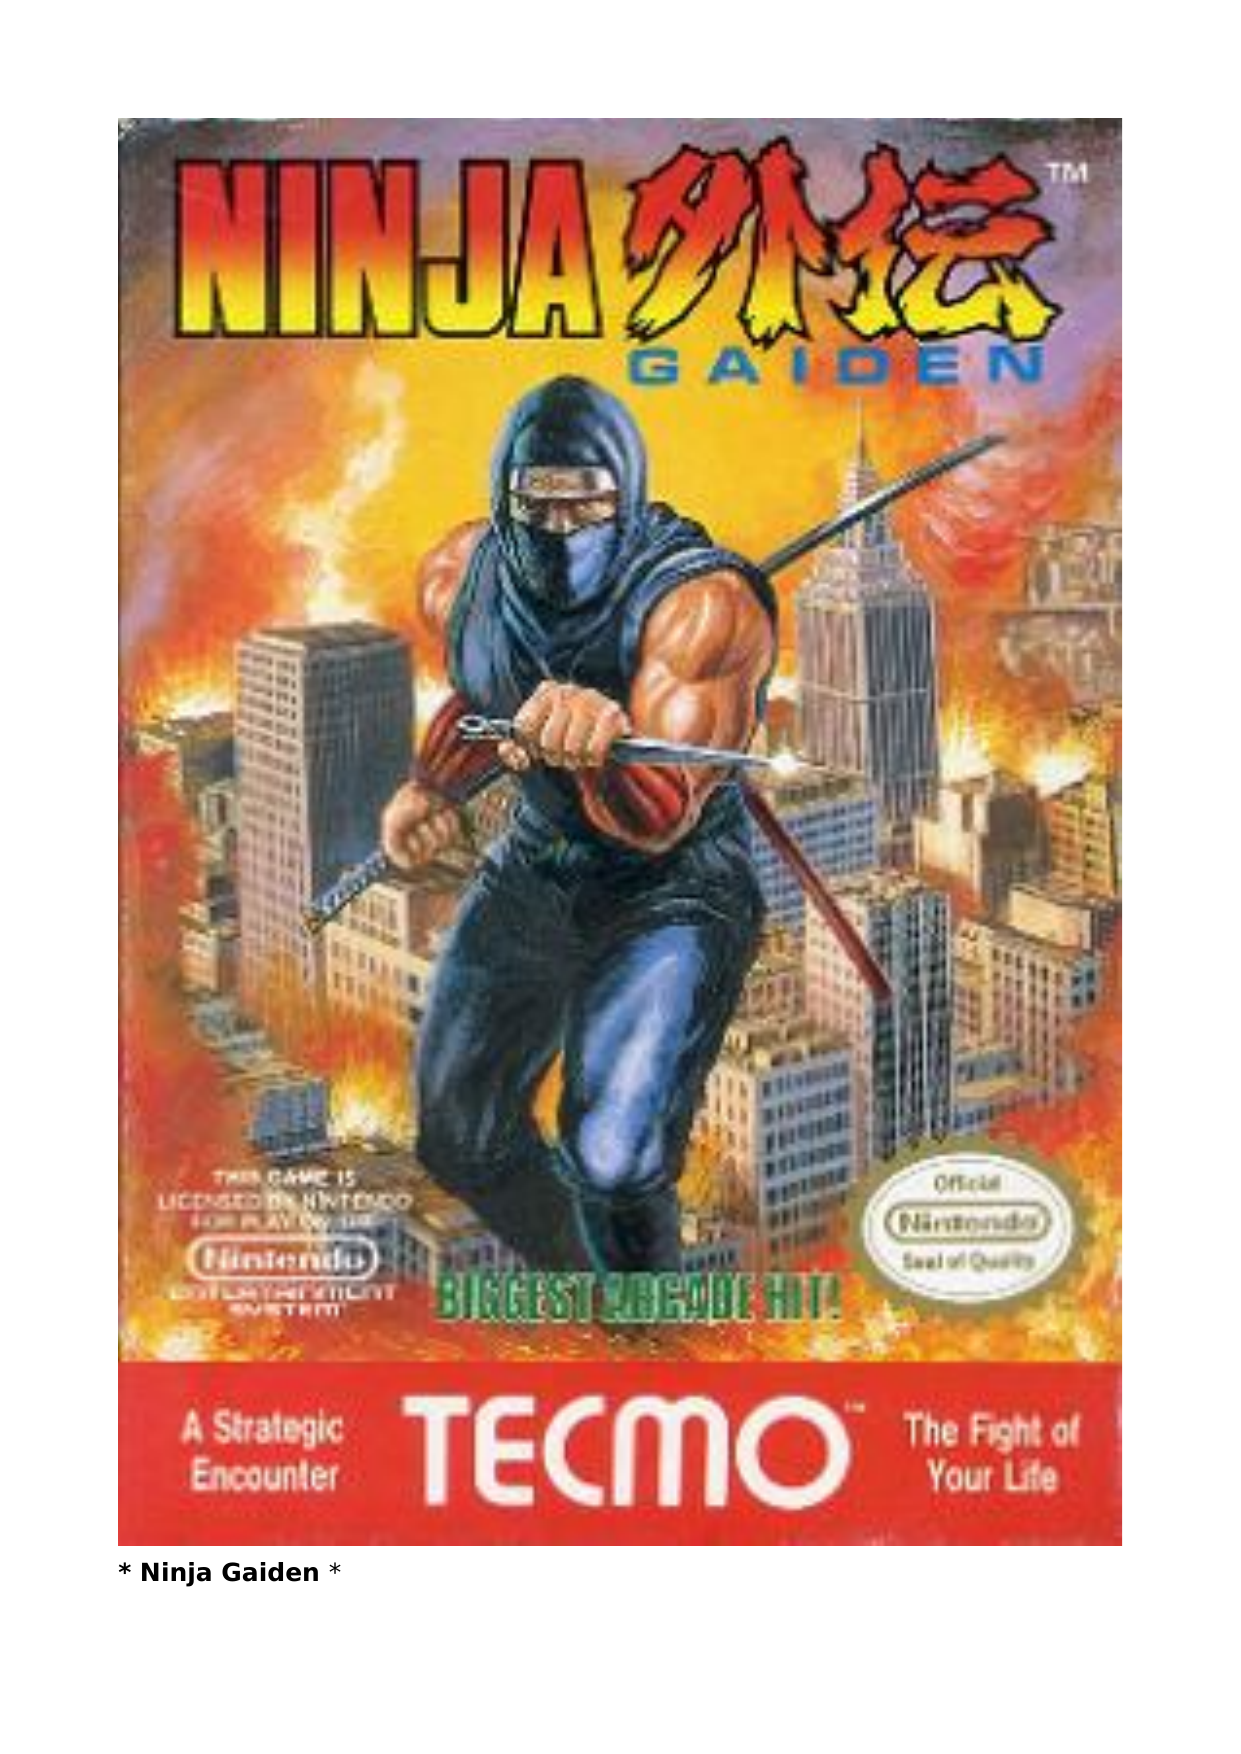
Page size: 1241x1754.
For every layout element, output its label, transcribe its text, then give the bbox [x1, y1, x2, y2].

text * Ninja Gaiden * [118, 1558, 1122, 1588]
picture [118, 118, 1123, 1546]
